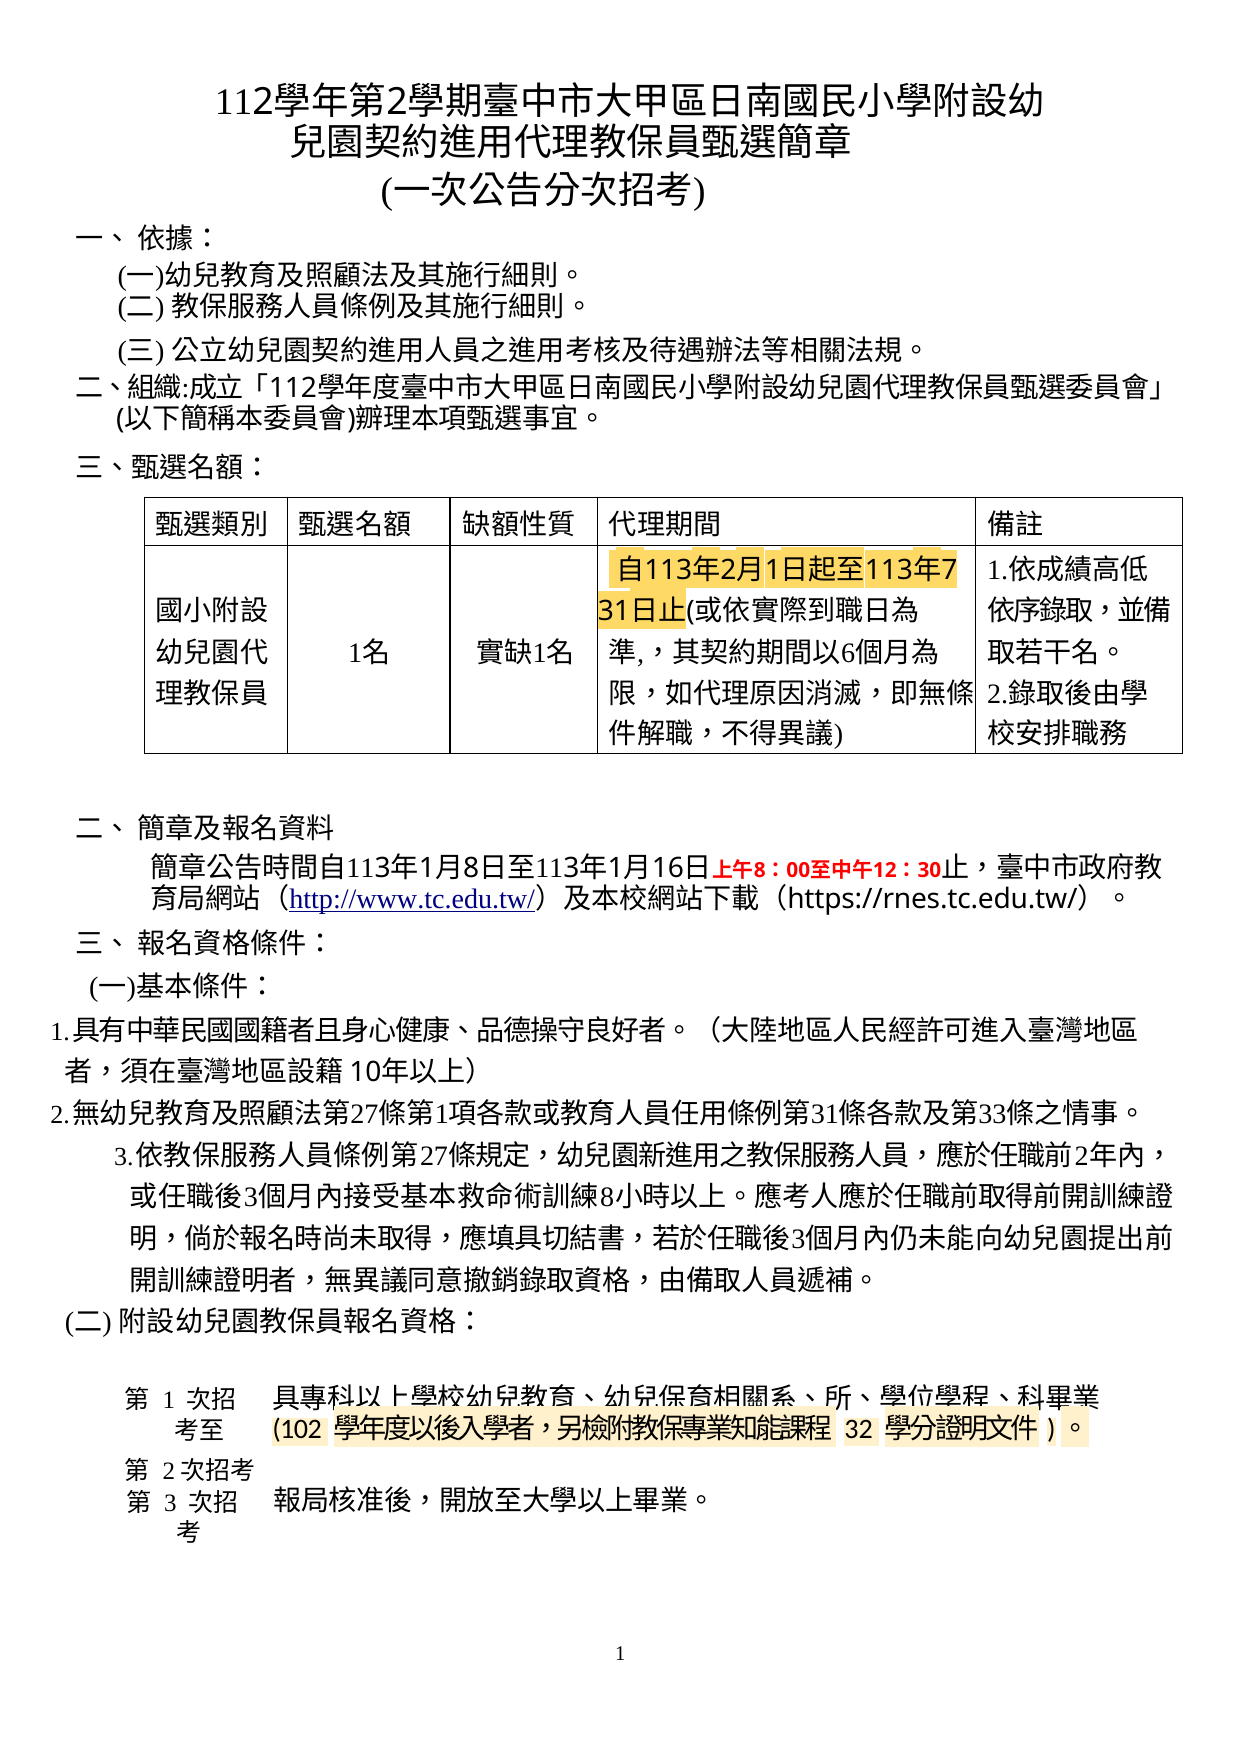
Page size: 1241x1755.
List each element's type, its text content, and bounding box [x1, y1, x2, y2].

table_cell 幼兒園代 [145, 631, 287, 672]
text 三、甄選名額： [75, 437, 1191, 488]
list 依教保服務人員條例第27條規定，幼兒園新進用之教保服務人員，應於任職前2年內， 或任職後3個月內接受基本救命術訓練8小時以上。應考人應於任職前取得前開訓練證明，倘於報名時尚未取得，應填具切結書，若於任職後3個月內仍未能向幼兒園提出前開訓練證明者，無異議同意撤銷錄取資格，由備取人員遞補。 [114, 1132, 1174, 1298]
table_cell 31日止(或依實際到職日為 [598, 589, 975, 631]
text 三、 報名資格條件： [75, 917, 1191, 963]
table_header 甄選名額 [288, 498, 449, 544]
table_cell [288, 589, 449, 631]
table_cell 實缺1名 [451, 631, 597, 672]
table_cell 自113年2月1日起至113年7 [598, 546, 975, 589]
subtitle (一次公告分次招考) [214, 170, 1071, 212]
table_cell 準,，其契約期間以6個月為 [598, 631, 975, 672]
table_header 甄選類別 [145, 498, 287, 544]
table_cell [145, 714, 287, 753]
table_cell [451, 714, 597, 753]
table_cell 校安排職務 [976, 714, 1182, 753]
table_cell 依序錄取，並備 [976, 589, 1182, 631]
table_cell [451, 672, 597, 714]
text 二、 簡章及報名資料 [75, 795, 1191, 849]
table_header 代理期間 [598, 498, 975, 544]
table_cell [451, 546, 597, 589]
table_cell 取若干名。 [976, 631, 1182, 672]
text 二、組織:成立「112學年度臺中市大甲區日南國民小學附設幼兒園代理教保員甄選委員會」(以下簡稱本委員會)辧理本項甄選事宜。 [75, 372, 1180, 437]
table_cell [145, 546, 287, 589]
list 無幼兒教育及照顧法第27條第1項各款或教育人員任用條例第31條各款及第33條之情事。 [50, 1090, 1166, 1132]
table_cell [288, 672, 449, 714]
table_header 缺額性質 [451, 498, 597, 544]
table_cell 1.依成績高低 [976, 546, 1182, 589]
table_cell [451, 589, 597, 631]
text (二) 附設幼兒園教保員報名資格： [64, 1298, 1191, 1340]
list 具有中華民國國籍者且身心健康、品德操守良好者。（大陸地區人民經許可進入臺灣地區者，須在臺灣地區設籍 10年以上） [50, 1007, 1166, 1090]
table_header 備註 [976, 498, 1182, 544]
text (一)幼兒教育及照顧法及其施行細則。(二) 教保服務人員條例及其施行細則。 [117, 259, 615, 324]
table_cell [288, 546, 449, 589]
table_cell [288, 714, 449, 753]
text 一、 依據： [75, 212, 1191, 257]
table_cell 理教保員 [145, 672, 287, 714]
table_cell 國小附設 [145, 589, 287, 631]
table_cell 2.錄取後由學 [976, 672, 1182, 714]
table_cell 限，如代理原因消滅，即無條 [598, 672, 975, 714]
subtitle 112學年第2學期臺中市大甲區日南國民小學附設幼兒園契約進用代理教保員甄選簡章 [214, 81, 1071, 164]
text (三) 公立幼兒園契約進用人員之進用考核及待遇辦法等相關法規。 [117, 324, 1191, 369]
text 簡章公告時間自113年1月8日至113年1月16日上午8：00至中午12：30止，臺中市政府教育局網站（http://www.tc.edu.tw/）及本校網站下載（https://rnes.tc.edu.tw/）。 [150, 852, 1166, 917]
table_cell 件解職，不得異議) [598, 714, 975, 753]
table_cell 1名 [288, 631, 449, 672]
text (一)基本條件： [89, 963, 1191, 1004]
